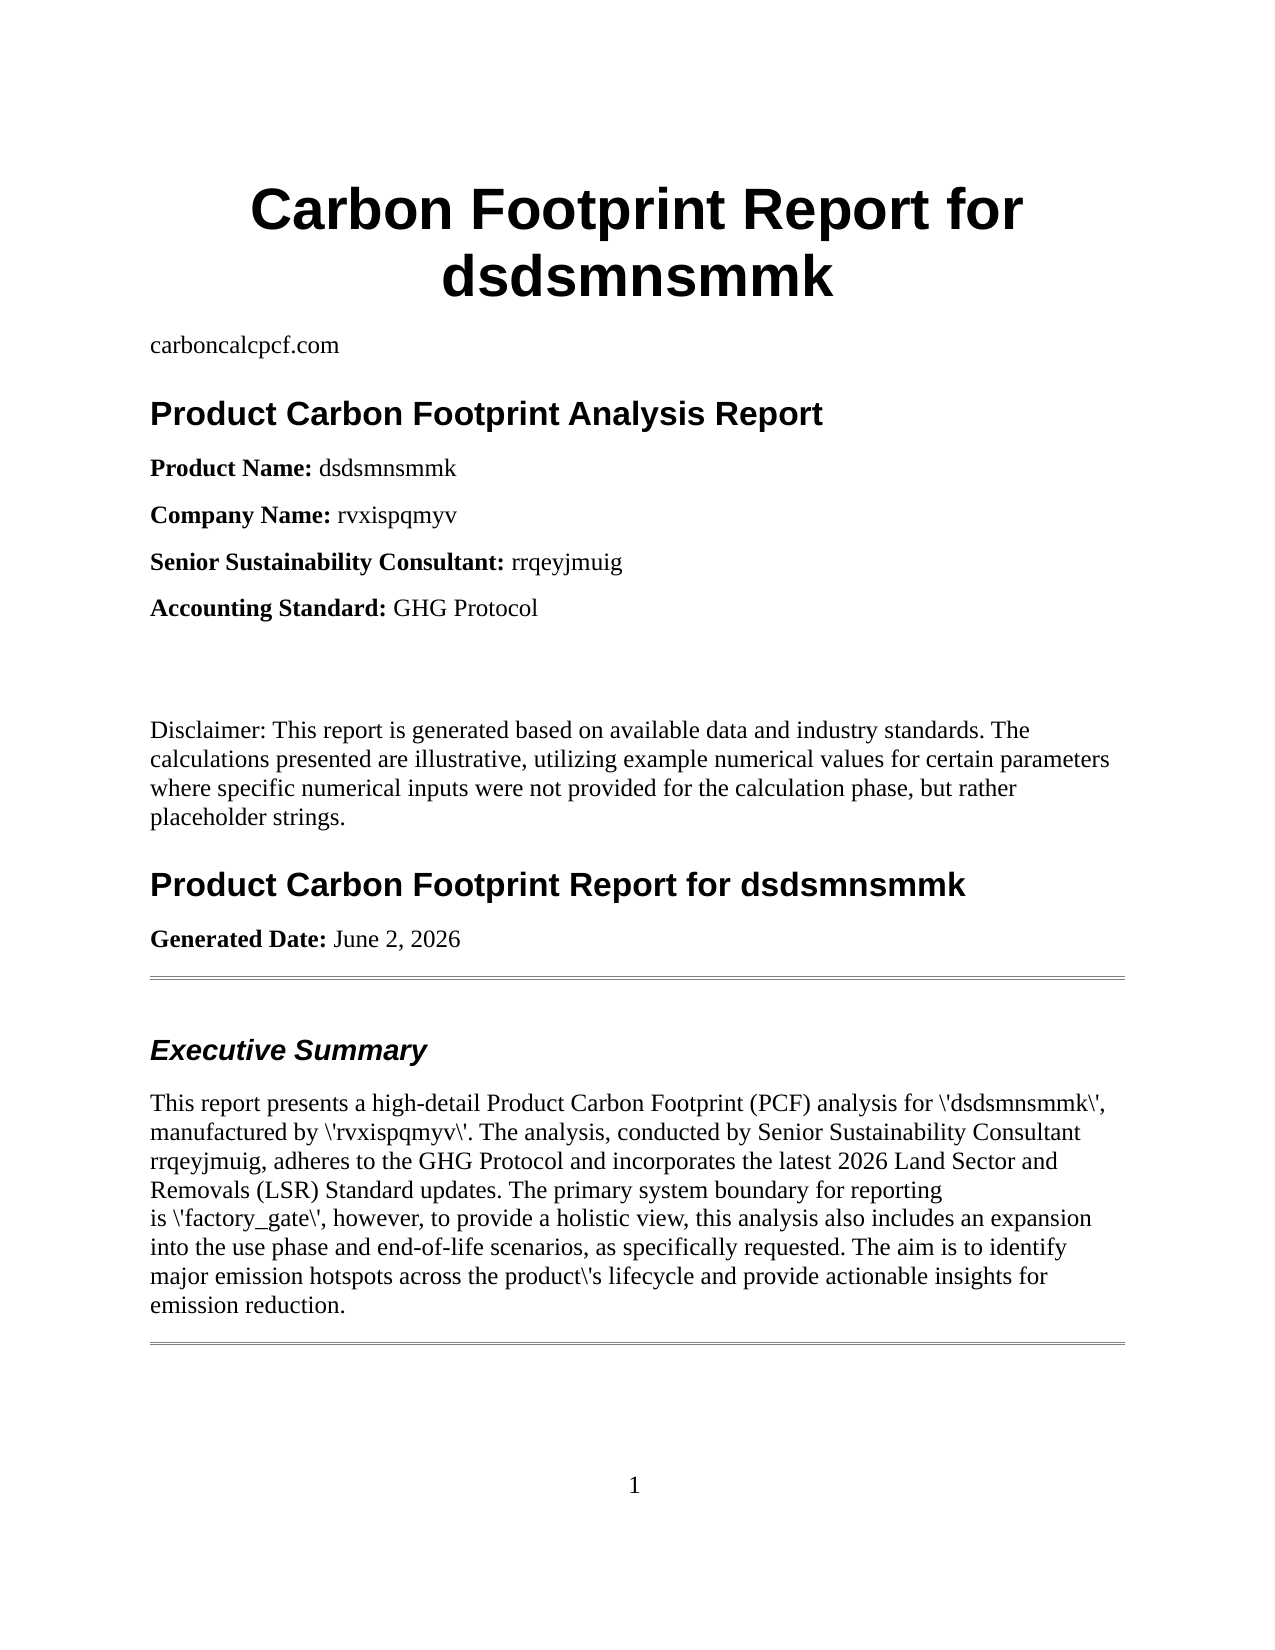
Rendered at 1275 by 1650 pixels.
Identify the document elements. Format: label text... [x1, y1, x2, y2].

text Disclaimer: This report is generated based on available data and industry standards. The calculations presented are illustrative, utilizing example numerical values for certain parameters where specific numerical inputs were not provided for the calculation phase, but rather placeholder strings. [150, 716, 1125, 831]
subtitle Executive Summary [150, 1033, 1125, 1067]
text Senior Sustainability Consultant: rrqeyjmuig [150, 547, 1125, 576]
text This report presents a high-detail Product Carbon Footprint (PCF) analysis for \'dsdsmnsmmk\', manufactured by \'rvxispqmyv\'. The analysis, conducted by Senior Sustainability Consultant rrqeyjmuig, adheres to the GHG Protocol and incorporates the latest 2026 Land Sector and Removals (LSR) Standard updates. The primary system boundary for reporting is \'factory_gate\', however, to provide a holistic view, this analysis also includes an expansion into the use phase and end-of-life scenarios, as specifically requested. The aim is to identify major emission hotspots across the product\'s lifecycle and provide actionable insights for emission reduction. [150, 1088, 1125, 1318]
text Accounting Standard: GHG Protocol [150, 593, 1125, 622]
text Generated Date: June 2, 2026 [150, 924, 1125, 953]
text Product Name: dsdsmnsmmk [150, 453, 1125, 482]
text carboncalcpcf.com [150, 331, 1125, 359]
subtitle Product Carbon Footprint Report for dsdsmnsmmk [150, 864, 1125, 903]
title Carbon Footprint Report for dsdsmnsmmk [150, 175, 1125, 309]
text Company Name: rvxispqmyv [150, 500, 1125, 529]
subtitle Product Carbon Footprint Analysis Report [150, 393, 1125, 432]
